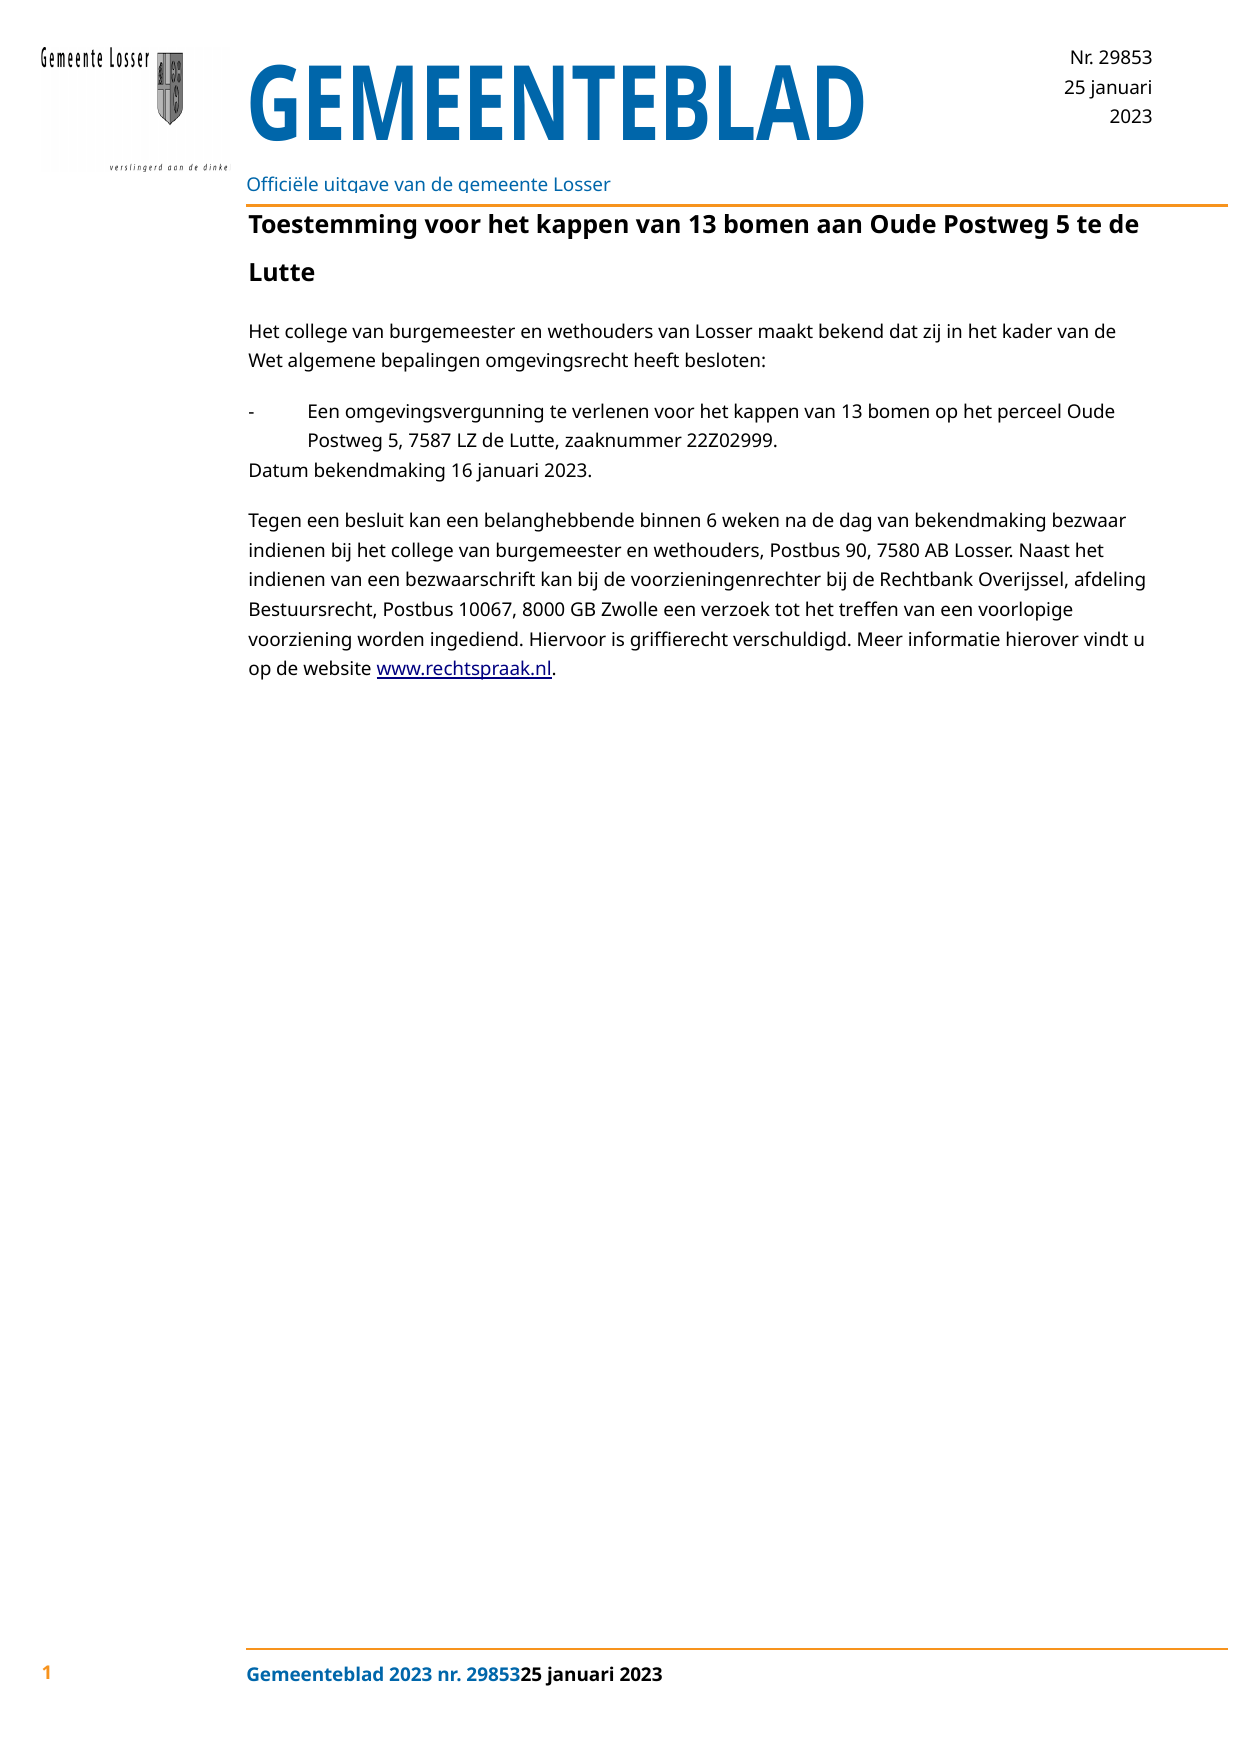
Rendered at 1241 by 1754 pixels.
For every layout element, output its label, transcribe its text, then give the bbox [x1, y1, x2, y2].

text Het college van burgemeester en wethouders van Losser maakt bekend dat zij in het kader van de Wet algemene bepalingen omgevingsrecht heeft besloten: [248, 318, 1152, 373]
text Toestemming voor het kappen van 13 bomen aan Oude Postweg 5 te de Lutte [248, 207, 1152, 288]
picture [41, 47, 231, 172]
list Een omgevingsvergunning te verlenen voor het kappen van 13 bomen op het perceel Oude Postweg 5, 7587 LZ de Lutte, zaaknummer 22Z02999. [248, 398, 1152, 453]
text Tegen een besluit kan een belanghebbende binnen 6 weken na de dag van bekendmaking bezwaar indienen bij het college van burgemeester en wethouders, Postbus 90, 7580 AB Losser. Naast het indienen van een bezwaarschrift kan bij de voorzieningenrechter bij de Rechtbank Overijssel, afdeling Bestuursrecht, Postbus 10067, 8000 GB Zwolle een verzoek tot het treffen van een voorlopige voorziening worden ingediend. Hiervoor is griffierecht verschuldigd. Meer informatie hierover vindt u op de website www.rechtspraak.nl. [248, 507, 1152, 681]
text Datum bekendmaking 16 januari 2023. [248, 457, 1152, 483]
